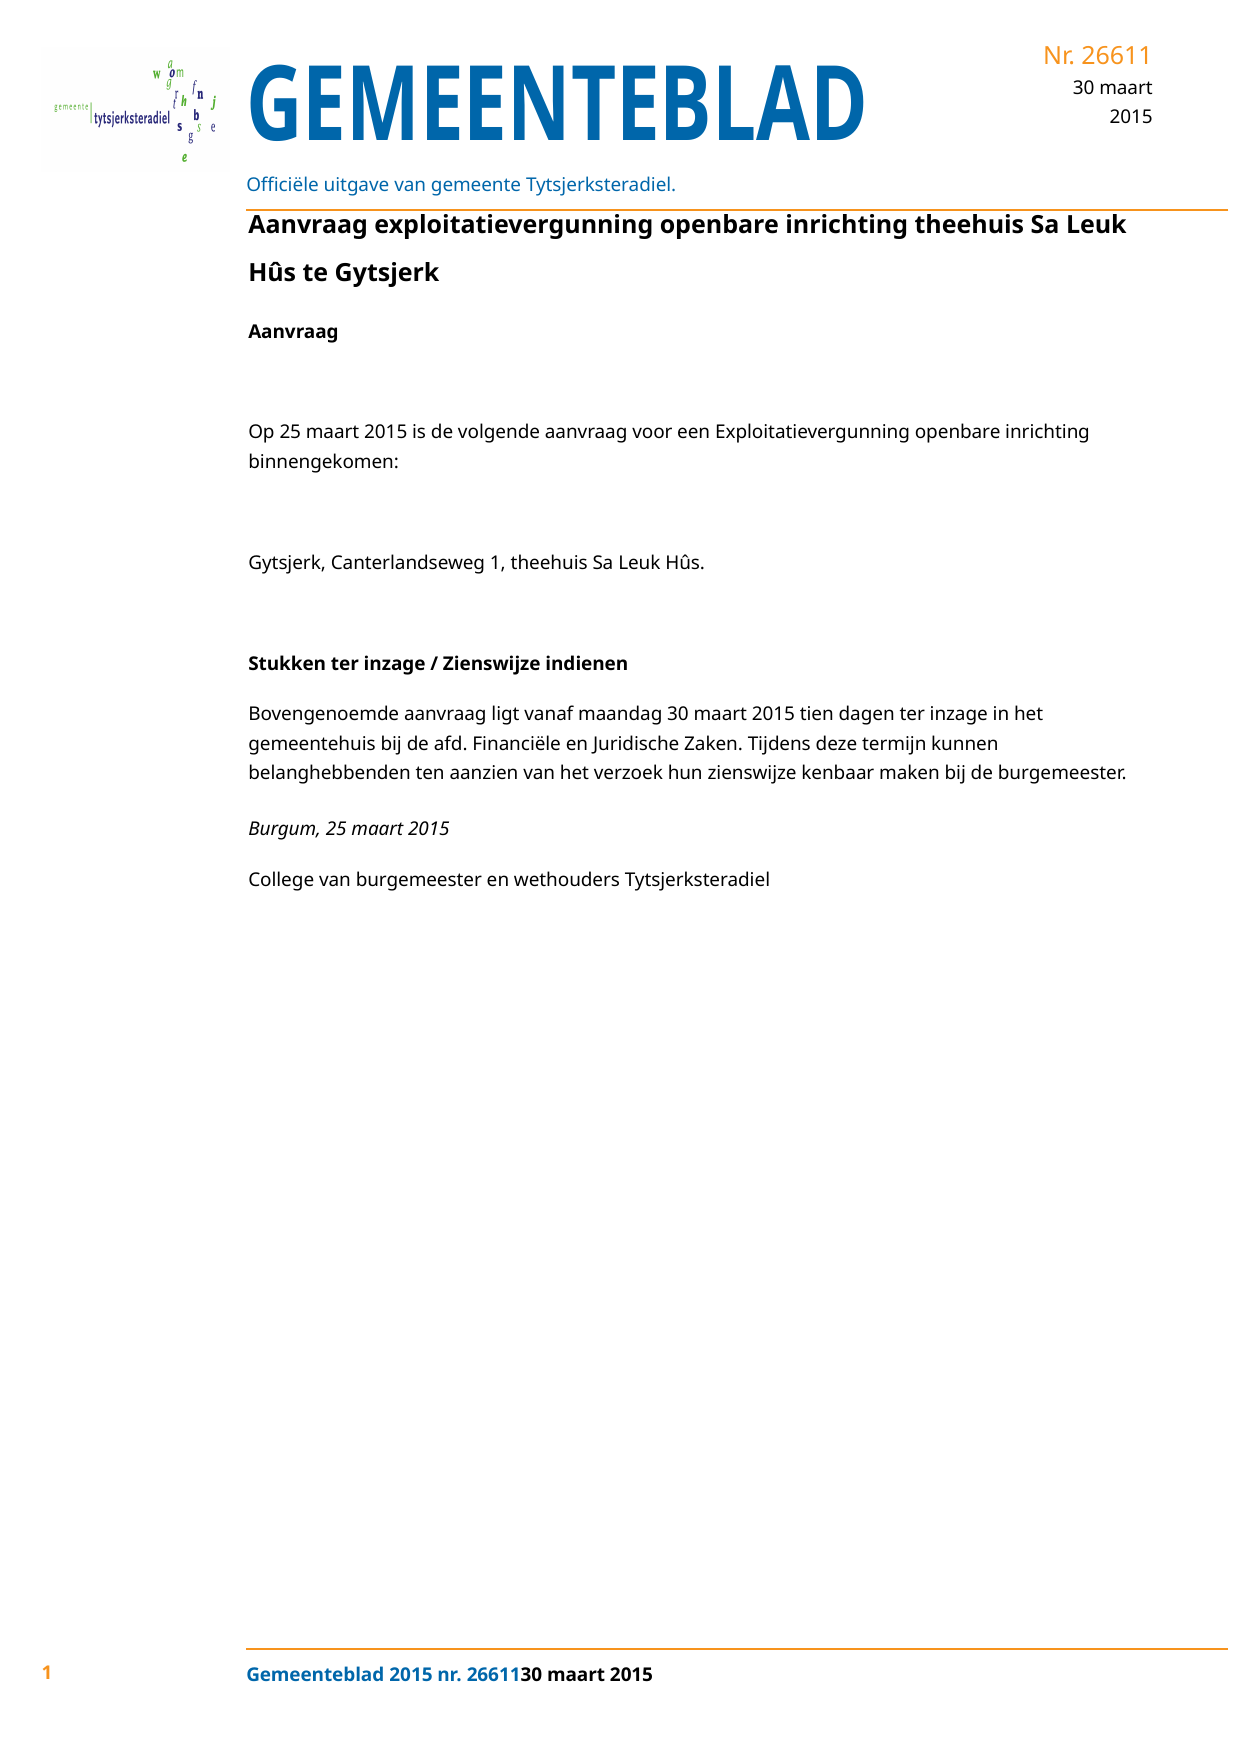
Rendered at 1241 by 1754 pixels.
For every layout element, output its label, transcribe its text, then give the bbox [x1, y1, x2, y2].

text Stukken ter inzage / Zienswijze indienen [248, 650, 1152, 676]
text Burgum, 25 maart 2015 [248, 815, 1152, 841]
text Aanvraag [248, 318, 1152, 344]
text Aanvraag exploitatievergunning openbare inrichting theehuis Sa Leuk Hûs te Gytsjerk [248, 211, 1152, 288]
text Gytsjerk, Canterlandseweg 1, theehuis Sa Leuk Hûs. [248, 549, 1152, 575]
text Bovengenoemde aanvraag ligt vanaf maandag 30 maart 2015 tien dagen ter inzage in het gemeentehuis bij de afd. Financiële en Juridische Zaken. Tijdens deze termijn kunnen belanghebbenden ten aanzien van het verzoek hun zienswijze kenbaar maken bij de burge­meester. [248, 700, 1152, 785]
text College van burgemeester en wethouders Tytsjerksteradiel [248, 866, 1152, 892]
picture [41, 47, 231, 172]
text Op 25 maart 2015 is de volgende aanvraag voor een Exploitatievergunning openbare inrichting binnengekomen: [248, 419, 1152, 474]
